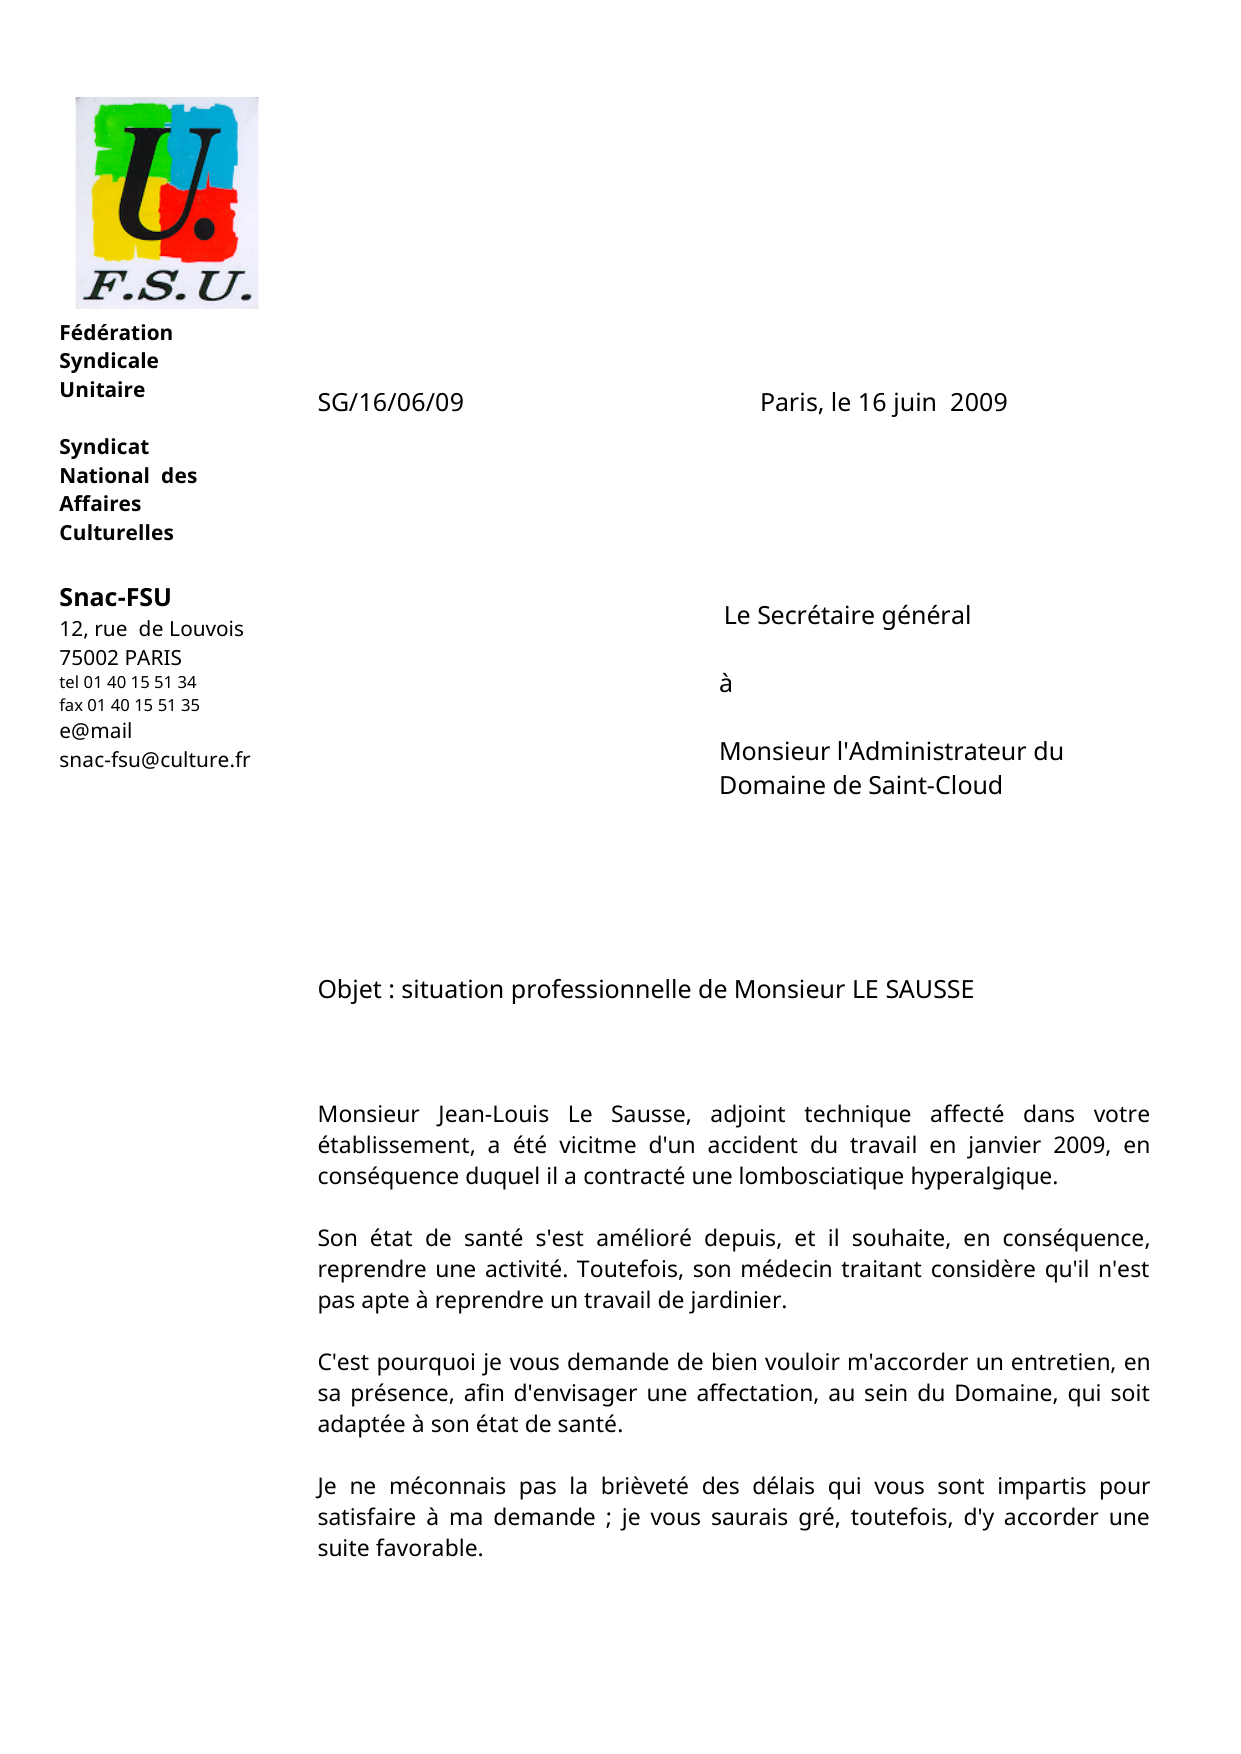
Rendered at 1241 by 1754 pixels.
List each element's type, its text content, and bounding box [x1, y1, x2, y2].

text Unitaire [59, 375, 222, 403]
text Syndicale [59, 346, 222, 375]
text e@mail [59, 716, 266, 745]
text Snac-FSU [59, 580, 222, 614]
text tel 01 40 15 51 34 [59, 671, 266, 694]
text Le Secrétaire général [317, 598, 1151, 632]
text fax 01 40 15 51 35 [59, 694, 280, 716]
picture [75, 97, 259, 309]
text Syndicat National des Affaires Culturelles [59, 432, 222, 546]
text snac-fsu@culture.fr [59, 745, 266, 773]
text Fédération [59, 318, 222, 346]
text Son état de santé s'est amélioré depuis, et il souhaite, en conséquence, reprendre une activité. Toutefois, son médecin traitant considère qu'il n'est pas apte à reprendre un travail de jardinier. [317, 1222, 1151, 1315]
text Objet : situation professionnelle de Monsieur LE SAUSSE [317, 972, 1151, 1006]
text Domaine de Saint-Cloud [719, 768, 1151, 802]
subtitle SG/16/06/09 Paris, le 16 juin 2009 [317, 385, 1151, 419]
text 75002 PARIS [59, 643, 236, 671]
text à [719, 666, 1151, 700]
text 12, rue de Louvois [59, 614, 280, 643]
text Je ne méconnais pas la brièveté des délais qui vous sont impartis pour satisfaire à ma demande ; je vous saurais gré, toutefois, d'y accorder une suite favorable. [317, 1470, 1151, 1563]
text Monsieur Jean-Louis Le Sausse, adjoint technique affecté dans votre établissement, a été vicitme d'un accident du travail en janvier 2009, en conséquence duquel il a contracté une lombosciatique hyperalgique. [317, 1097, 1151, 1191]
text Monsieur l'Administrateur du [719, 734, 1151, 768]
text C'est pourquoi je vous demande de bien vouloir m'accorder un entretien, en sa présence, afin d'envisager une affectation, au sein du Domaine, qui soit adaptée à son état de santé. [317, 1346, 1151, 1439]
